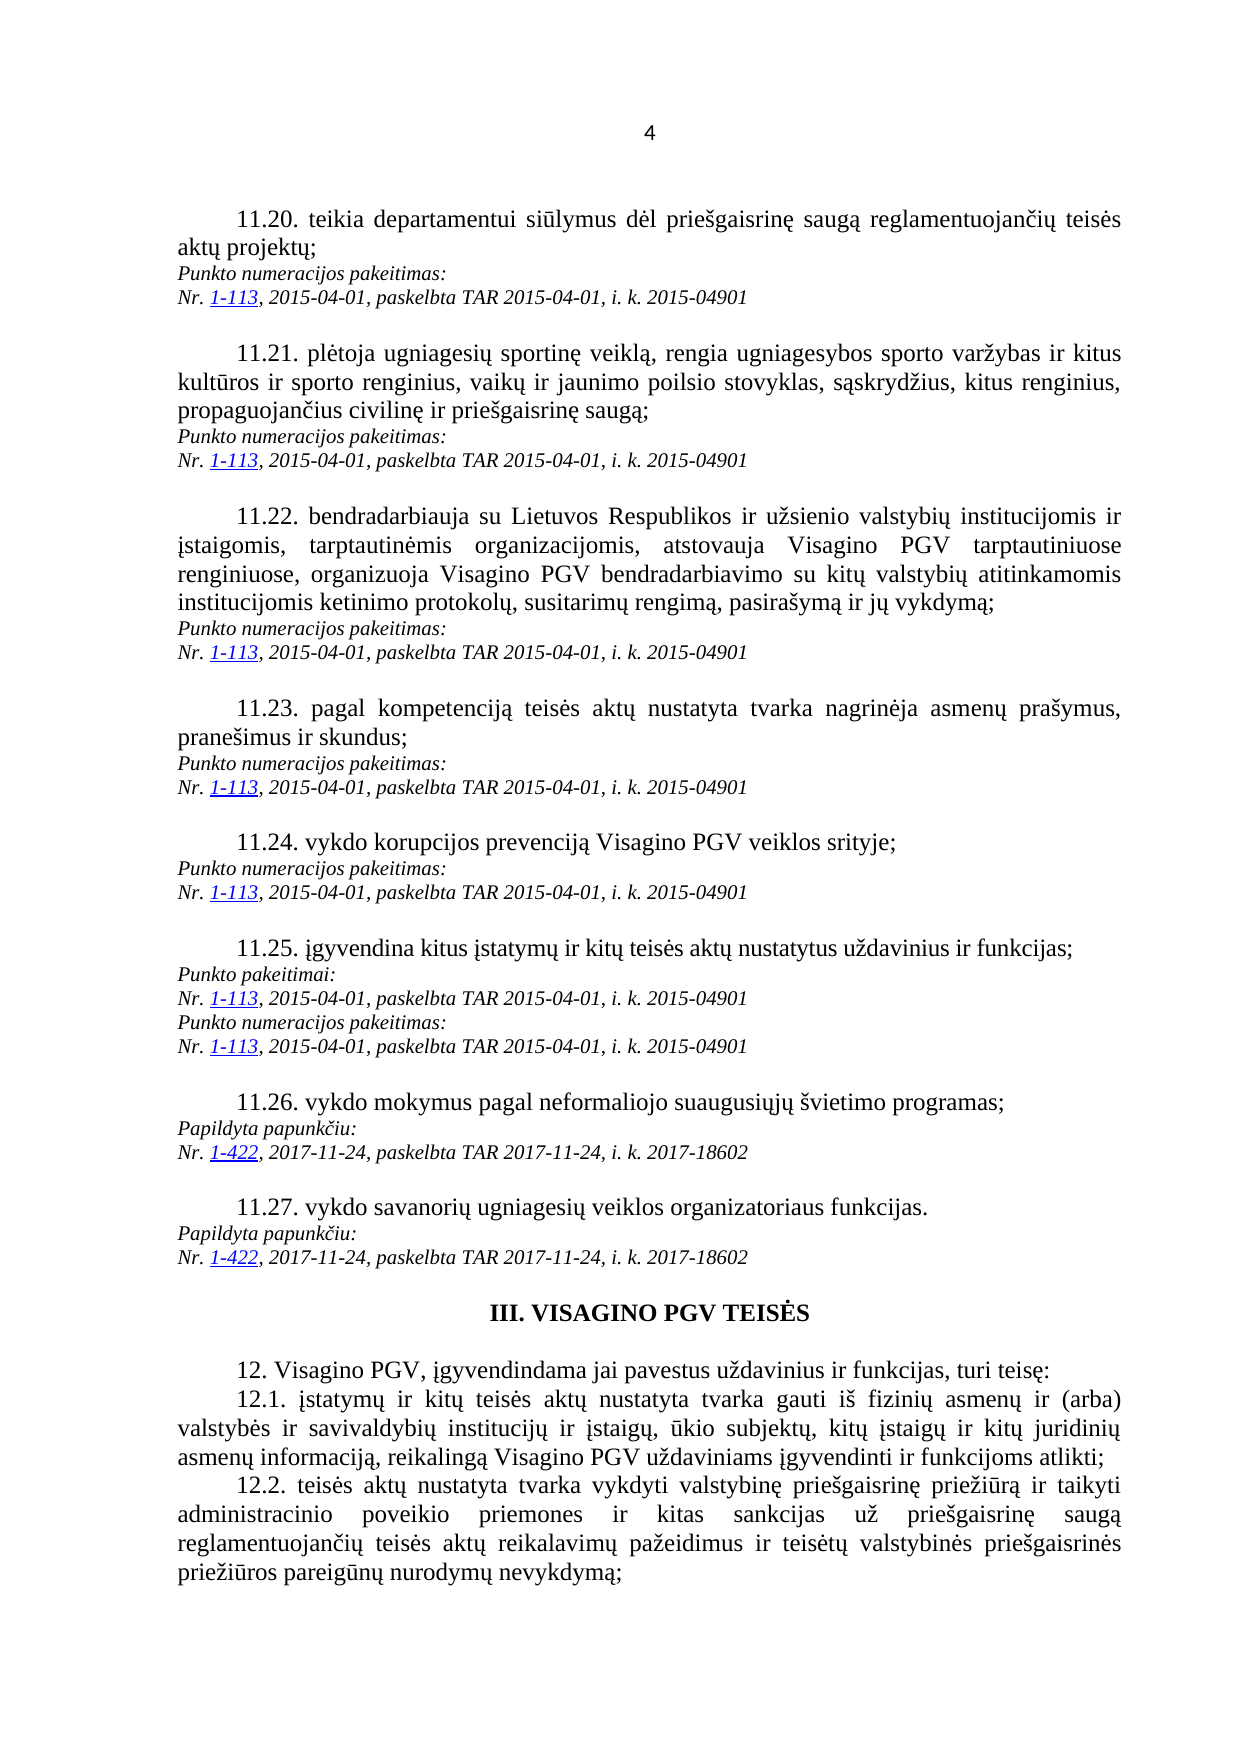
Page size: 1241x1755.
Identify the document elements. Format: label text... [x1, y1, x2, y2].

text Punkto numeracijos pakeitimas: [177, 856, 1122, 880]
text Punkto numeracijos pakeitimas: [177, 1010, 1122, 1034]
text Punkto numeracijos pakeitimas: [177, 616, 1122, 640]
text 11.26. vykdo mokymus pagal neformaliojo suaugusiųjų švietimo programas; [177, 1087, 1122, 1116]
text Nr. 1-422, 2017-11-24, paskelbta TAR 2017-11-24, i. k. 2017-18602 [177, 1245, 1122, 1269]
text 11.25. įgyvendina kitus įstatymų ir kitų teisės aktų nustatytus uždavinius ir funkcijas; [177, 933, 1122, 962]
text Nr. 1-113, 2015-04-01, paskelbta TAR 2015-04-01, i. k. 2015-04901 [177, 285, 1122, 309]
text Punkto pakeitimai: [177, 962, 1122, 986]
text 11.23. pagal kompetenciją teisės aktų nustatyta tvarka nagrinėja asmenų prašymus, pranešimus ir skundus; [177, 693, 1122, 751]
text 12. Visagino PGV, įgyvendindama jai pavestus uždavinius ir funkcijas, turi teisę: [177, 1356, 1122, 1384]
text Nr. 1-113, 2015-04-01, paskelbta TAR 2015-04-01, i. k. 2015-04901 [177, 1034, 1122, 1058]
text 12.1. įstatymų ir kitų teisės aktų nustatyta tvarka gauti iš fizinių asmenų ir (arba) valstybės ir savivaldybių institucijų ir įstaigų, ūkio subjektų, kitų įstaigų ir kitų juridinių asmenų informaciją, reikalingą Visagino PGV uždaviniams įgyvendinti ir funkcijoms atlikti; [177, 1384, 1122, 1471]
text Nr. 1-113, 2015-04-01, paskelbta TAR 2015-04-01, i. k. 2015-04901 [177, 774, 1122, 799]
text 11.20. teikia departamentui siūlymus dėl priešgaisrinę saugą reglamentuojančių teisės aktų projektų; [177, 204, 1122, 261]
text 11.24. vykdo korupcijos prevenciją Visagino PGV veiklos srityje; [177, 827, 1122, 856]
text Nr. 1-422, 2017-11-24, paskelbta TAR 2017-11-24, i. k. 2017-18602 [177, 1139, 1122, 1164]
text 12.2. teisės aktų nustatyta tvarka vykdyti valstybinę priešgaisrinę priežiūrą ir taikyti administracinio poveikio priemones ir kitas sankcijas už priešgaisrinę saugą reglamentuojančių teisės aktų reikalavimų pažeidimus ir teisėtų valstybinės priešgaisrinės priežiūros pareigūnų nurodymų nevykdymą; [177, 1471, 1122, 1586]
text Punkto numeracijos pakeitimas: [177, 751, 1122, 774]
text III. visagino PGV TEISĖS [177, 1298, 1122, 1327]
text Punkto numeracijos pakeitimas: [177, 261, 1122, 285]
text Nr. 1-113, 2015-04-01, paskelbta TAR 2015-04-01, i. k. 2015-04901 [177, 880, 1122, 904]
text Nr. 1-113, 2015-04-01, paskelbta TAR 2015-04-01, i. k. 2015-04901 [177, 448, 1122, 472]
text Papildyta papunkčiu: [177, 1221, 1122, 1245]
text Punkto numeracijos pakeitimas: [177, 424, 1122, 448]
text 11.21. plėtoja ugniagesių sportinę veiklą, rengia ugniagesybos sporto varžybas ir kitus kultūros ir sporto renginius, vaikų ir jaunimo poilsio stovyklas, sąskrydžius, kitus renginius, propaguojančius civilinę ir priešgaisrinę saugą; [177, 338, 1122, 424]
text Papildyta papunkčiu: [177, 1116, 1122, 1139]
text 11.27. vykdo savanorių ugniagesių veiklos organizatoriaus funkcijas. [177, 1192, 1122, 1221]
text Nr. 1-113, 2015-04-01, paskelbta TAR 2015-04-01, i. k. 2015-04901 [177, 986, 1122, 1010]
text Nr. 1-113, 2015-04-01, paskelbta TAR 2015-04-01, i. k. 2015-04901 [177, 640, 1122, 664]
text 11.22. bendradarbiauja su Lietuvos Respublikos ir užsienio valstybių institucijomis ir įstaigomis, tarptautinėmis organizacijomis, atstovauja Visagino PGV tarptautiniuose renginiuose, organizuoja Visagino PGV bendradarbiavimo su kitų valstybių atitinkamomis institucijomis ketinimo protokolų, susitarimų rengimą, pasirašymą ir jų vykdymą; [177, 501, 1122, 616]
